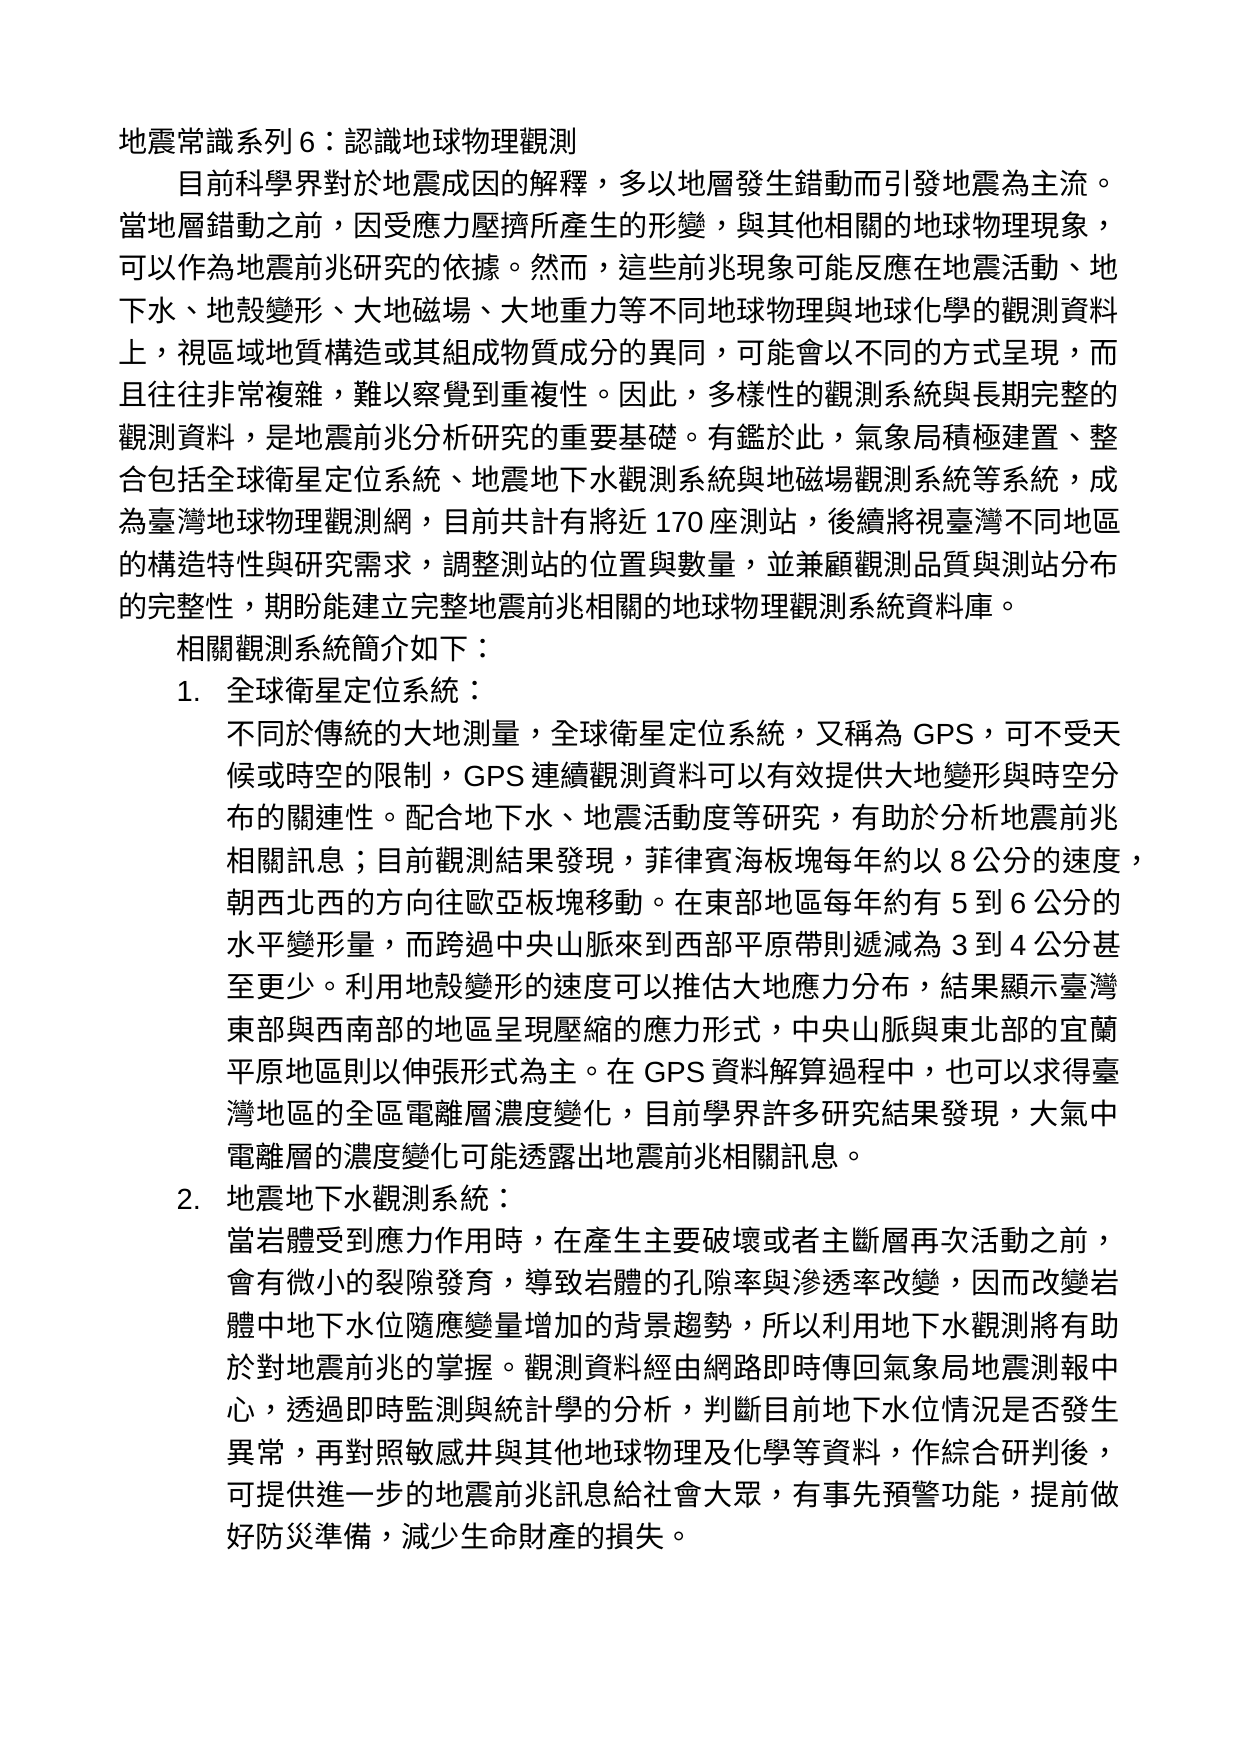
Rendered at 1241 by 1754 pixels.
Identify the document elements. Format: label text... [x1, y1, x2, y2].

list 全球衛星定位系統： 不同於傳統的大地測量，全球衛星定位系統，又稱為GPS，可不受天候或時空的限制，GPS連續觀測資料可以有效提供大地變形與時空分布的關連性。配合地下水、地震活動度等研究，有助於分析地震前兆相關訊息；目前觀測結果發現，菲律賓海板塊每年約以8公分的速度，朝西北西的方向往歐亞板塊移動。在東部地區每年約有5到6公分的水平變形量，而跨過中央山脈來到西部平原帶則遞減為3到4公分甚至更少。利用地殼變形的速度可以推估大地應力分布，結果顯示臺灣東部與西南部的地區呈現壓縮的應力形式，中央山脈與東北部的宜蘭平原地區則以伸張形式為主。在GPS資料解算過程中，也可以求得臺灣地區的全區電離層濃度變化，目前學界許多研究結果發現，大氣中電離層的濃度變化可能透露出地震前兆相關訊息。 [176, 668, 1122, 1175]
list 相關觀測系統簡介如下： [118, 626, 1122, 668]
list 目前科學界對於地震成因的解釋，多以地層發生錯動而引發地震為主流。當地層錯動之前，因受應力壓擠所產生的形變，與其他相關的地球物理現象，可以作為地震前兆研究的依據。然而，這些前兆現象可能反應在地震活動、地下水、地殼變形、大地磁場、大地重力等不同地球物理與地球化學的觀測資料上，視區域地質構造或其組成物質成分的異同，可能會以不同的方式呈現，而且往往非常複雜，難以察覺到重複性。因此，多樣性的觀測系統與長期完整的觀測資料，是地震前兆分析研究的重要基礎。有鑑於此，氣象局積極建置、整合包括全球衛星定位系統、地震地下水觀測系統與地磁場觀測系統等系統，成為臺灣地球物理觀測網，目前共計有將近170座測站，後續將視臺灣不同地區的構造特性與研究需求，調整測站的位置與數量，並兼顧觀測品質與測站分布的完整性，期盼能建立完整地震前兆相關的地球物理觀測系統資料庫。 [118, 160, 1122, 626]
text 地震常識系列6：認識地球物理觀測 [118, 118, 1122, 160]
list 地震地下水觀測系統： 當岩體受到應力作用時，在產生主要破壞或者主斷層再次活動之前，會有微小的裂隙發育，導致岩體的孔隙率與滲透率改變，因而改變岩體中地下水位隨應變量增加的背景趨勢，所以利用地下水觀測將有助於對地震前兆的掌握。觀測資料經由網路即時傳回氣象局地震測報中心，透過即時監測與統計學的分析，判斷目前地下水位情況是否發生異常，再對照敏感井與其他地球物理及化學等資料，作綜合研判後，可提供進一步的地震前兆訊息給社會大眾，有事先預警功能，提前做好防災準備，減少生命財產的損失。 [176, 1175, 1122, 1556]
